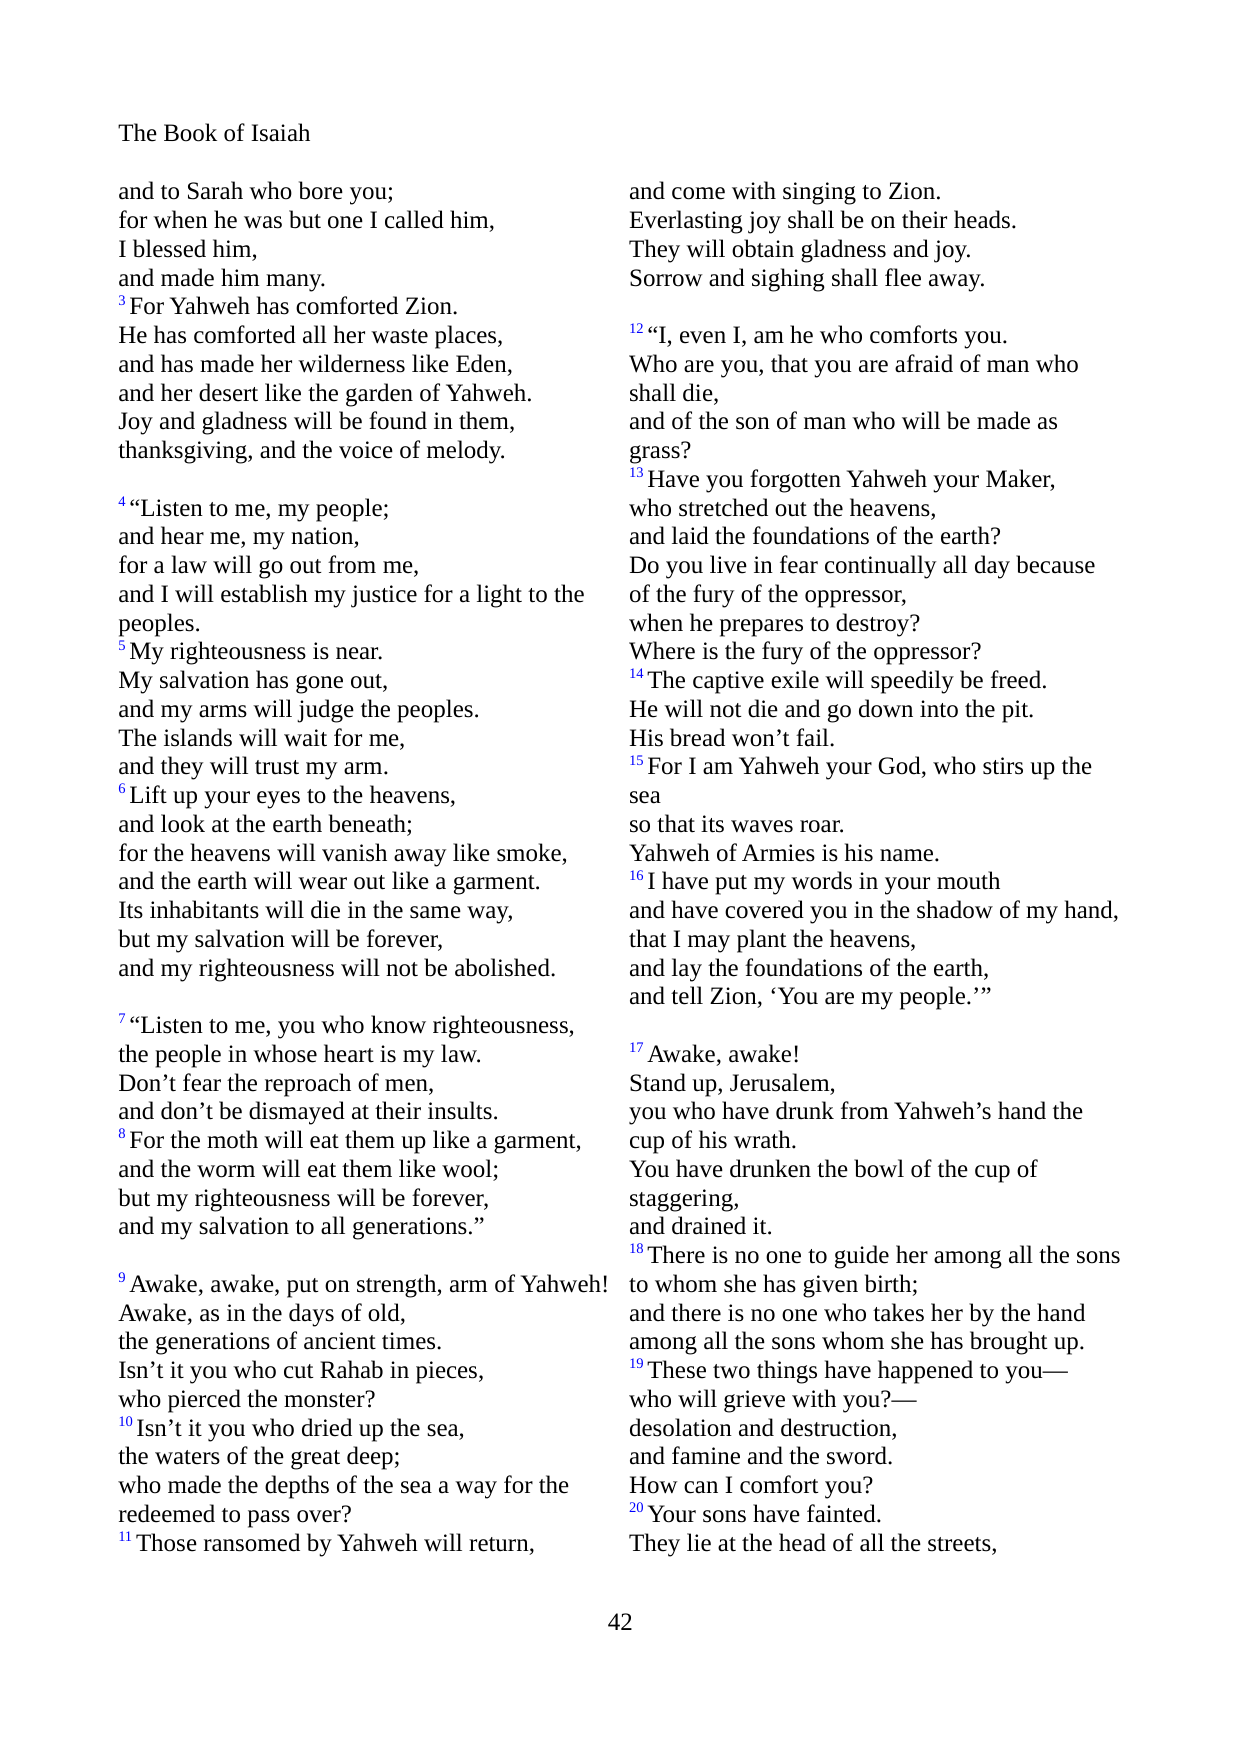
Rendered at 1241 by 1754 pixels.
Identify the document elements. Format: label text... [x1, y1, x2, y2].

text I blessed him, [118, 234, 611, 263]
text The islands will wait for me, [118, 723, 611, 751]
text 9 Awake, awake, put on strength, arm of Yahweh! [118, 1269, 611, 1298]
text and laid the foundations of the earth? [629, 521, 1122, 550]
text and famine and the sword. [629, 1441, 1122, 1470]
text 8 For the moth will eat them up like a garment, [118, 1125, 611, 1154]
text 17 Awake, awake! [629, 1039, 1122, 1068]
text and the worm will eat them like wool; [118, 1154, 611, 1183]
text that I may plant the heavens, [629, 924, 1122, 953]
text and don’t be dismayed at their insults. [118, 1096, 611, 1125]
text and hear me, my nation, [118, 521, 611, 550]
text and made him many. [118, 263, 611, 291]
text You have drunken the bowl of the cup of staggering, [629, 1154, 1122, 1211]
text the people in whose heart is my law. [118, 1039, 611, 1068]
text and look at the earth beneath; [118, 809, 611, 838]
text for a law will go out from me, [118, 550, 611, 579]
text 16 I have put my words in your mouth [629, 866, 1122, 895]
text and I will establish my justice for a light to the peoples. [118, 579, 611, 636]
text Everlasting joy shall be on their heads. [629, 205, 1122, 234]
text 7 “Listen to me, you who know righteousness, [118, 1010, 611, 1039]
text so that its waves roar. [629, 809, 1122, 838]
text who will grieve with you?— [629, 1384, 1122, 1413]
text thanksgiving, and the voice of melody. [118, 435, 611, 464]
text and has made her wilderness like Eden, [118, 349, 611, 378]
text They lie at the head of all the streets, [629, 1528, 1122, 1556]
text the generations of ancient times. [118, 1326, 611, 1355]
text Where is the fury of the oppressor? [629, 636, 1122, 665]
text 10 Isn’t it you who dried up the sea, [118, 1413, 611, 1441]
text 19 These two things have happened to you— [629, 1355, 1122, 1384]
text Sorrow and sighing shall flee away. [629, 263, 1122, 291]
text 13 Have you forgotten Yahweh your Maker, [629, 464, 1122, 493]
text 4 “Listen to me, my people; [118, 493, 611, 521]
text and my arms will judge the peoples. [118, 694, 611, 723]
text the waters of the great deep; [118, 1441, 611, 1470]
text and lay the foundations of the earth, [629, 953, 1122, 981]
text Yahweh of Armies is his name. [629, 838, 1122, 866]
text How can I comfort you? [629, 1470, 1122, 1499]
text 3 For Yahweh has comforted Zion. [118, 291, 611, 320]
text and they will trust my arm. [118, 751, 611, 780]
text and my salvation to all generations.” [118, 1211, 611, 1240]
text 6 Lift up your eyes to the heavens, [118, 780, 611, 809]
text who stretched out the heavens, [629, 493, 1122, 521]
text He will not die and go down into the pit. [629, 694, 1122, 723]
text He has comforted all her waste places, [118, 320, 611, 349]
text Stand up, Jerusalem, [629, 1068, 1122, 1096]
text 12 “I, even I, am he who comforts you. [629, 320, 1122, 349]
text 18 There is no one to guide her among all the sons to whom she has given birth; [629, 1240, 1122, 1298]
text who pierced the monster? [118, 1384, 611, 1413]
text but my salvation will be forever, [118, 924, 611, 953]
text and my righteousness will not be abolished. [118, 953, 611, 981]
text and tell Zion, ‘You are my people.’” [629, 981, 1122, 1010]
text and come with singing to Zion. [629, 176, 1122, 205]
text My salvation has gone out, [118, 665, 611, 694]
text for when he was but one I called him, [118, 205, 611, 234]
text and to Sarah who bore you; [118, 176, 611, 205]
text and the earth will wear out like a garment. [118, 866, 611, 895]
text They will obtain gladness and joy. [629, 234, 1122, 263]
text 20 Your sons have fainted. [629, 1499, 1122, 1528]
text Its inhabitants will die in the same way, [118, 895, 611, 924]
text and of the son of man who will be made as grass? [629, 406, 1122, 464]
text 11 Those ransomed by Yahweh will return, [118, 1528, 611, 1556]
text Awake, as in the days of old, [118, 1298, 611, 1326]
text Do you live in fear continually all day because of the fury of the oppressor, [629, 550, 1122, 608]
text 5 My righteousness is near. [118, 636, 611, 665]
text and her desert like the garden of Yahweh. [118, 378, 611, 406]
text Joy and gladness will be found in them, [118, 406, 611, 435]
text and drained it. [629, 1211, 1122, 1240]
text Don’t fear the reproach of men, [118, 1068, 611, 1096]
text 14 The captive exile will speedily be freed. [629, 665, 1122, 694]
text His bread won’t fail. [629, 723, 1122, 751]
text for the heavens will vanish away like smoke, [118, 838, 611, 866]
text who made the depths of the sea a way for the redeemed to pass over? [118, 1470, 611, 1528]
text but my righteousness will be forever, [118, 1183, 611, 1211]
text when he prepares to destroy? [629, 608, 1122, 636]
text Who are you, that you are afraid of man who shall die, [629, 349, 1122, 406]
text desolation and destruction, [629, 1413, 1122, 1441]
text 15 For I am Yahweh your God, who stirs up the sea [629, 751, 1122, 809]
text and have covered you in the shadow of my hand, [629, 895, 1122, 924]
text Isn’t it you who cut Rahab in pieces, [118, 1355, 611, 1384]
text you who have drunk from Yahweh’s hand the cup of his wrath. [629, 1096, 1122, 1154]
text and there is no one who takes her by the hand among all the sons whom she has brought up. [629, 1298, 1122, 1355]
